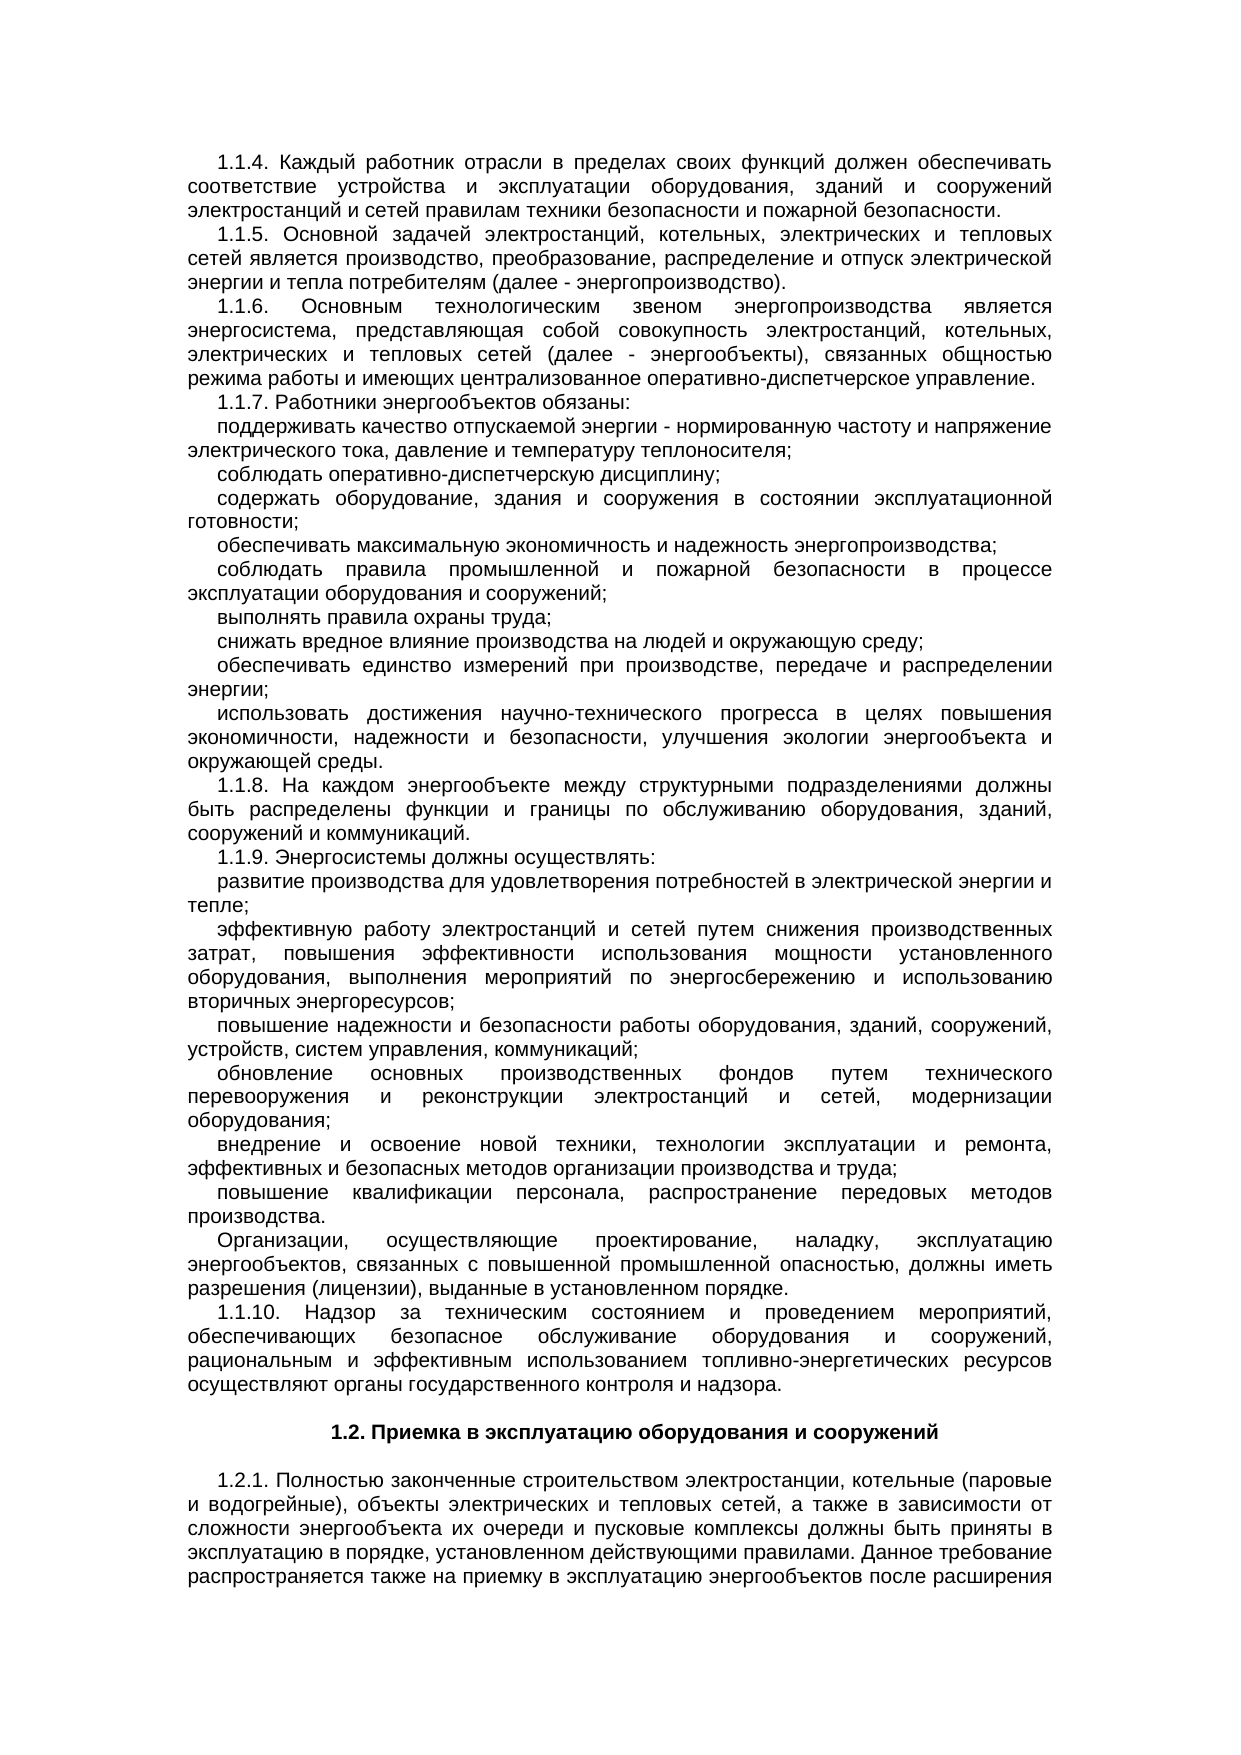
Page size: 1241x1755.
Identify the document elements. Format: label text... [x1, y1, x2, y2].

text 1.1.4. Каждый работник отрасли в пределах своих функций должен обеспечивать соответствие устройства и эксплуатации оборудования, зданий и сооружений электростанций и сетей правилам техники безопасности и пожарной безопасности. [187, 150, 1053, 222]
text снижать вредное влияние производства на людей и окружающую среду; [187, 629, 1053, 653]
text 1.2.1. Полностью законченные строительством электростанции, котельные (паровые и водогрейные), объекты электрических и тепловых сетей, а также в зависимости от сложности энергообъекта их очереди и пусковые комплексы должны быть приняты в эксплуатацию в порядке, установленном действующими правилами. Данное требование распространяется также на приемку в эксплуатацию энергообъектов после расширения [187, 1468, 1053, 1587]
text повышение надежности и безопасности работы оборудования, зданий, сооружений, устройств, систем управления, коммуникаций; [187, 1012, 1053, 1060]
text 1.1.10. Надзор за техническим состоянием и проведением мероприятий, обеспечивающих безопасное обслуживание оборудования и сооружений, рациональным и эффективным использованием топливно-энергетических ресурсов осуществляют органы государственного контроля и надзора. [187, 1300, 1053, 1396]
text выполнять правила охраны труда; [187, 605, 1053, 629]
text эффективную работу электростанций и сетей путем снижения производственных затрат, повышения эффективности использования мощности установленного оборудования, выполнения мероприятий по энергосбережению и использованию вторичных энергоресурсов; [187, 917, 1053, 1012]
text содержать оборудование, здания и сооружения в состоянии эксплуатационной готовности; [187, 485, 1053, 533]
text соблюдать оперативно-диспетчерскую дисциплину; [187, 461, 1053, 485]
text использовать достижения научно-технического прогресса в целях повышения экономичности, надежности и безопасности, улучшения экологии энергообъекта и окружающей среды. [187, 701, 1053, 773]
text 1.2. Приемка в эксплуатацию оборудования и сооружений [187, 1420, 1053, 1444]
text 1.1.6. Основным технологическим звеном энергопроизводства является энергосистема, представляющая собой совокупность электростанций, котельных, электрических и тепловых сетей (далее - энергообъекты), связанных общностью режима работы и имеющих централизованное оперативно-диспетчерское управление. [187, 294, 1053, 389]
text обновление основных производственных фондов путем технического перевооружения и реконструкции электростанций и сетей, модернизации оборудования; [187, 1060, 1053, 1132]
text повышение квалификации персонала, распространение передовых методов производства. [187, 1180, 1053, 1228]
text 1.1.7. Работники энергообъектов обязаны: [187, 389, 1053, 413]
text Организации, осуществляющие проектирование, наладку, эксплуатацию энергообъектов, связанных с повышенной промышленной опасностью, должны иметь разрешения (лицензии), выданные в установленном порядке. [187, 1228, 1053, 1300]
text соблюдать правила промышленной и пожарной безопасности в процессе эксплуатации оборудования и сооружений; [187, 557, 1053, 605]
text 1.1.5. Основной задачей электростанций, котельных, электрических и тепловых сетей является производство, преобразование, распределение и отпуск электрической энергии и тепла потребителям (далее - энергопроизводство). [187, 222, 1053, 294]
text 1.1.8. На каждом энергообъекте между структурными подразделениями должны быть распределены функции и границы по обслуживанию оборудования, зданий, сооружений и коммуникаций. [187, 773, 1053, 845]
text поддерживать качество отпускаемой энергии - нормированную частоту и напряжение электрического тока, давление и температуру теплоносителя; [187, 413, 1053, 461]
text 1.1.9. Энергосистемы должны осуществлять: [187, 845, 1053, 869]
text обеспечивать единство измерений при производстве, передаче и распределении энергии; [187, 653, 1053, 701]
text обеспечивать максимальную экономичность и надежность энергопроизводства; [187, 533, 1053, 557]
text внедрение и освоение новой техники, технологии эксплуатации и ремонта, эффективных и безопасных методов организации производства и труда; [187, 1132, 1053, 1180]
text развитие производства для удовлетворения потребностей в электрической энергии и тепле; [187, 869, 1053, 917]
